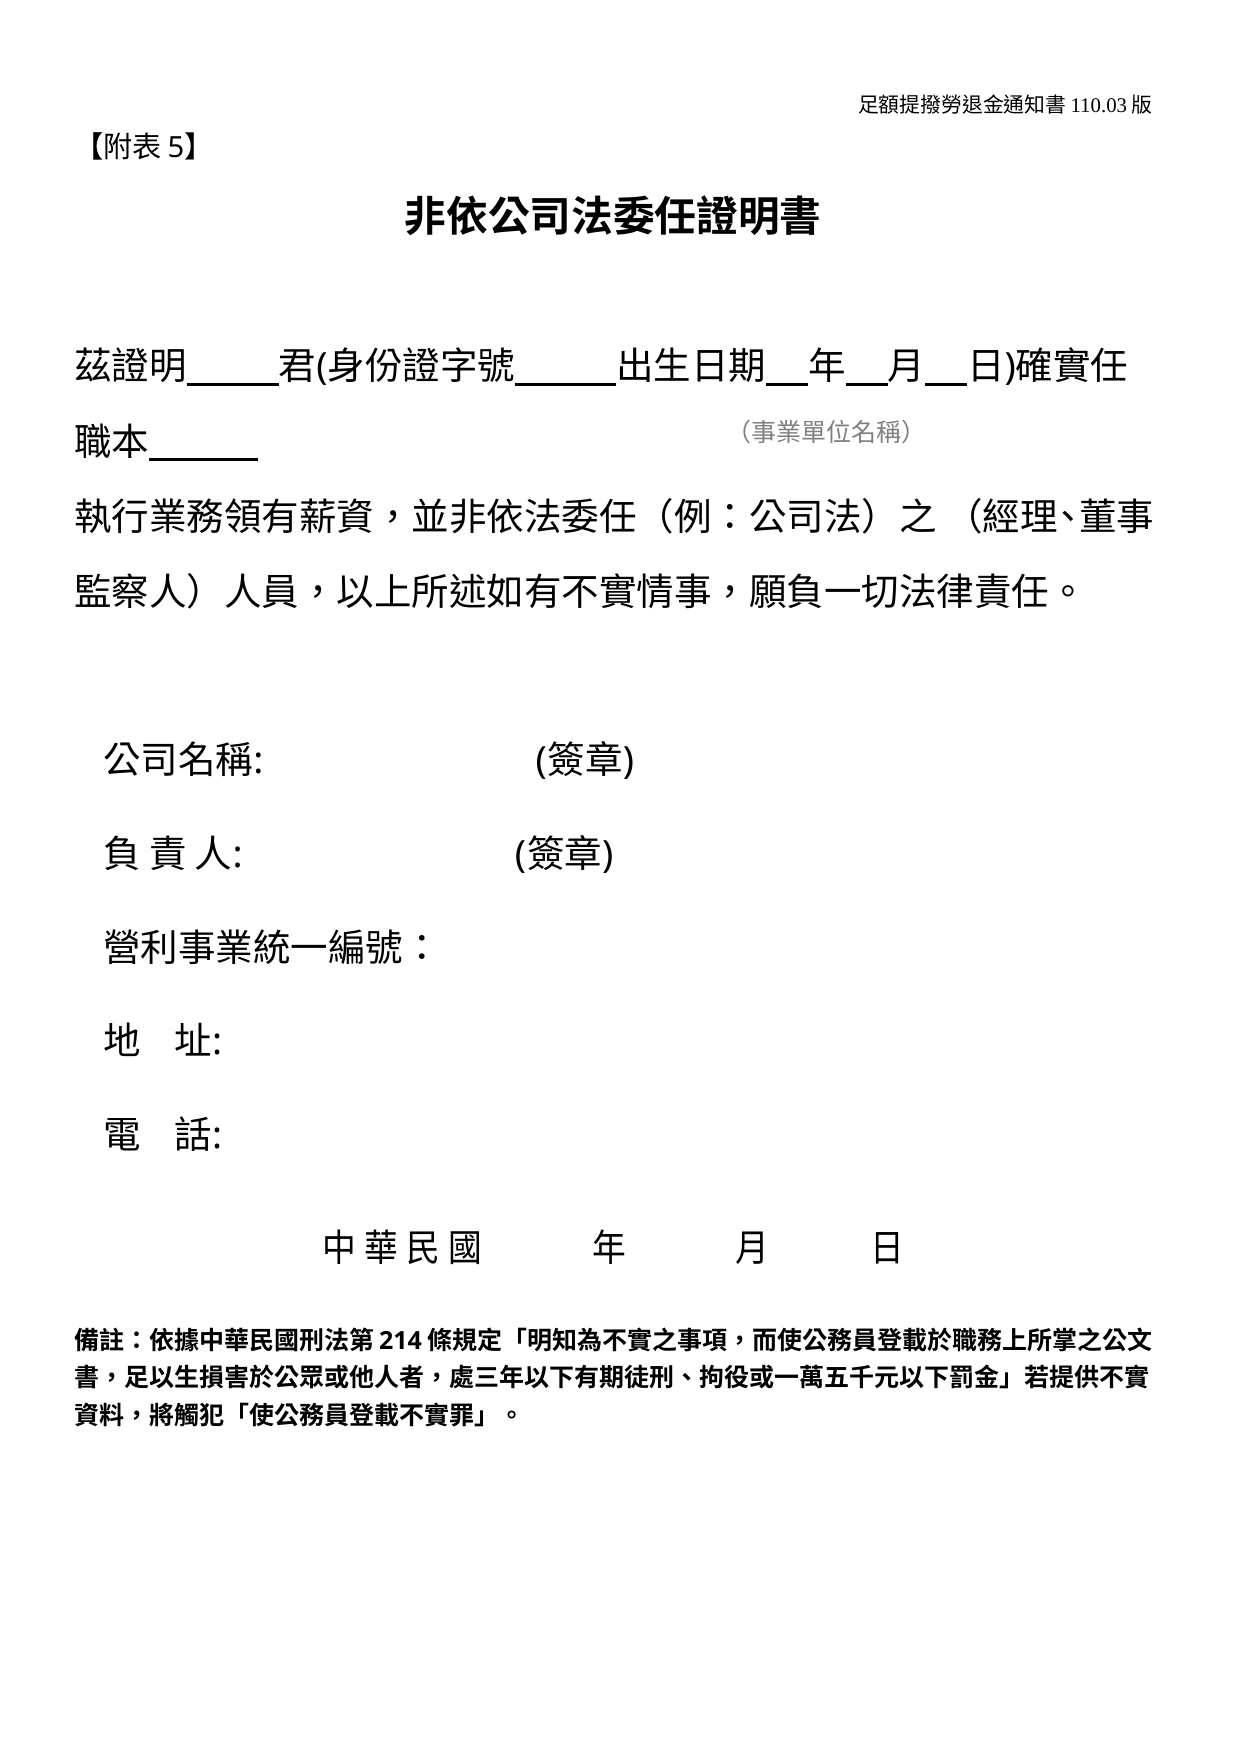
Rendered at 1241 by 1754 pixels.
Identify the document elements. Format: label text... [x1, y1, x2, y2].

text 公司名稱: (簽章) [74, 720, 1152, 795]
text 茲證明 君(身份證字號 出生日期 年 月 日)確實任職本 [74, 326, 1152, 476]
text 負 責 人: (簽章) [74, 813, 1152, 888]
text 電 話: [74, 1095, 1152, 1170]
text 備註：依據中華民國刑法第214條規定「明知為不實之事項，而使公務員登載於職務上所掌之公文書，足以生損害於公眾或他人者，處三年以下有期徒刑、拘役或一萬五千元以下罰金」若提供不實資料，將觸犯「使公務員登載不實罪」。 [74, 1320, 1152, 1432]
text 中 華 民 國 年 月 日 [74, 1207, 1152, 1282]
text 【附表5】 [74, 123, 1152, 166]
text 執行業務領有薪資，並非依法委任（例：公司法）之 （經理、董事、監察人）人員，以上所述如有不實情事，願負一切法律責任。 [74, 476, 1152, 626]
text 非依公司法委任證明書 [74, 176, 1152, 251]
text （事業單位名稱） [726, 412, 949, 448]
text 地 址: [74, 1001, 1152, 1076]
text 營利事業統一編號： [74, 907, 1152, 982]
